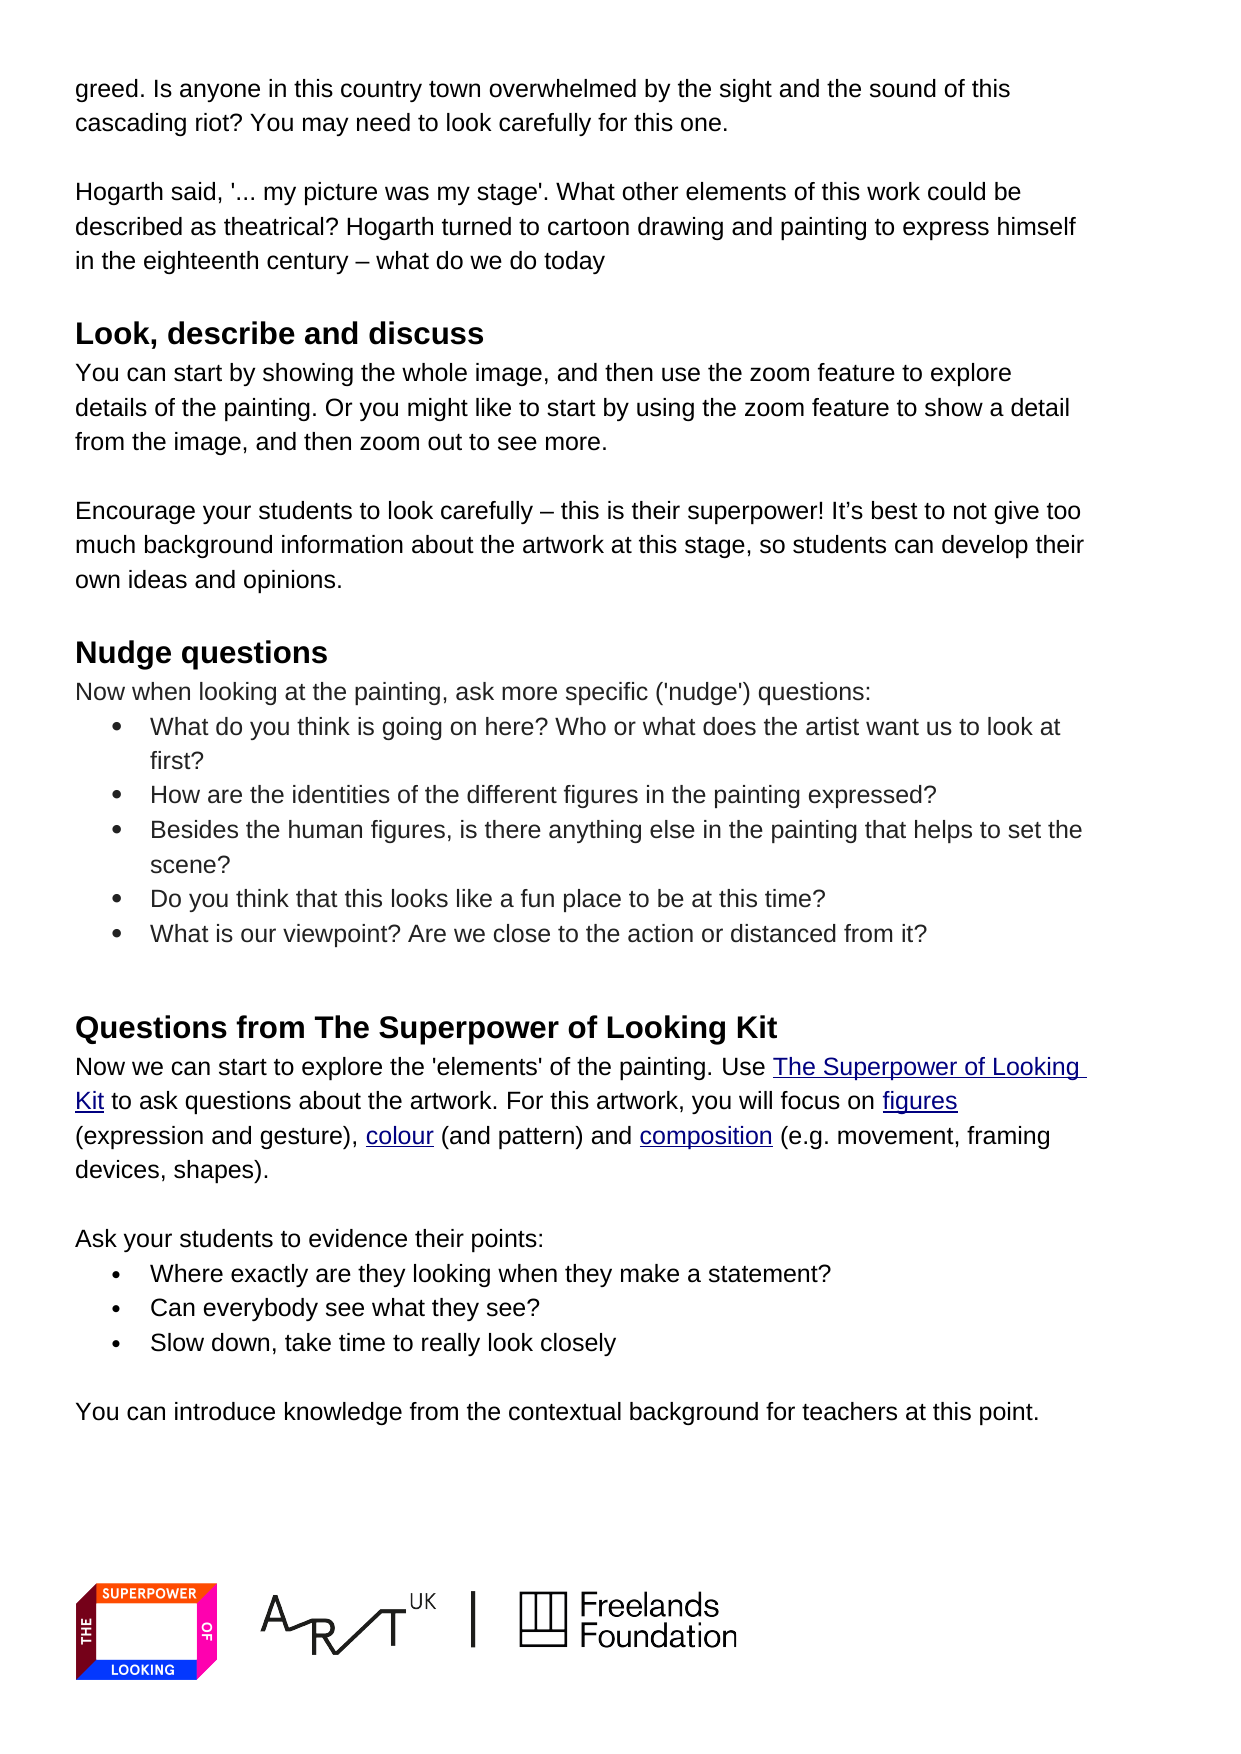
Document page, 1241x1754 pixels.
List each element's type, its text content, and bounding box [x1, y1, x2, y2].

list Slow down, take time to really look closely [112, 1328, 1090, 1356]
text Hogarth said, '... my picture was my stage'. What other elements of this work could be described as theatrical? Hogarth turned to cartoon drawing and painting to express himself in the eighteenth century – what do we do today [75, 177, 1090, 275]
text You can start by showing the whole image, and then use the zoom feature to explore details of the painting. Or you might like to start by using the zoom feature to show a detail from the image, and then zoom out to see more. [75, 358, 1090, 456]
text Now we can start to explore the 'elements' of the painting. Use The Superpower of Looking Kit to ask questions about the artwork. For this artwork, you will focus on figures (expression and gesture), colour (and pattern) and composition (e.g. movement, framing devices, shapes). [75, 1052, 1090, 1184]
list Where exactly are they looking when they make a statement? [112, 1259, 1090, 1287]
text Look, describe and discuss [75, 315, 1090, 351]
list Can everybody see what they see? [112, 1293, 1090, 1322]
list Do you think that this looks like a fun place to be at this time? [112, 884, 1090, 913]
list How are the identities of the different figures in the painting expressed? [112, 781, 1090, 809]
list What do you think is going on here? Who or what does the artist want us to look at first? [112, 711, 1090, 775]
text Nudge questions [75, 634, 1090, 670]
text Now when looking at the painting, ask more specific ('nudge') questions: [75, 677, 1090, 706]
text Ask your students to evidence their points: [75, 1224, 1090, 1253]
list Besides the human figures, is there anything else in the painting that helps to set the scene? [112, 815, 1090, 878]
text greed. Is anyone in this country town overwhelmed by the sight and the sound of this cascading riot? You may need to look carefully for this one. [75, 73, 1090, 137]
text Encourage your students to look carefully – this is their superpower! It’s best to not give too much background information about the artwork at this stage, so students can develop their own ideas and opinions. [75, 496, 1090, 594]
text You can introduce knowledge from the contextual background for teachers at this point. [75, 1397, 1090, 1425]
text Questions from The Superpower of Looking Kit [75, 1009, 1090, 1044]
list What is our viewpoint? Are we close to the action or distanced from it? [112, 919, 1090, 948]
